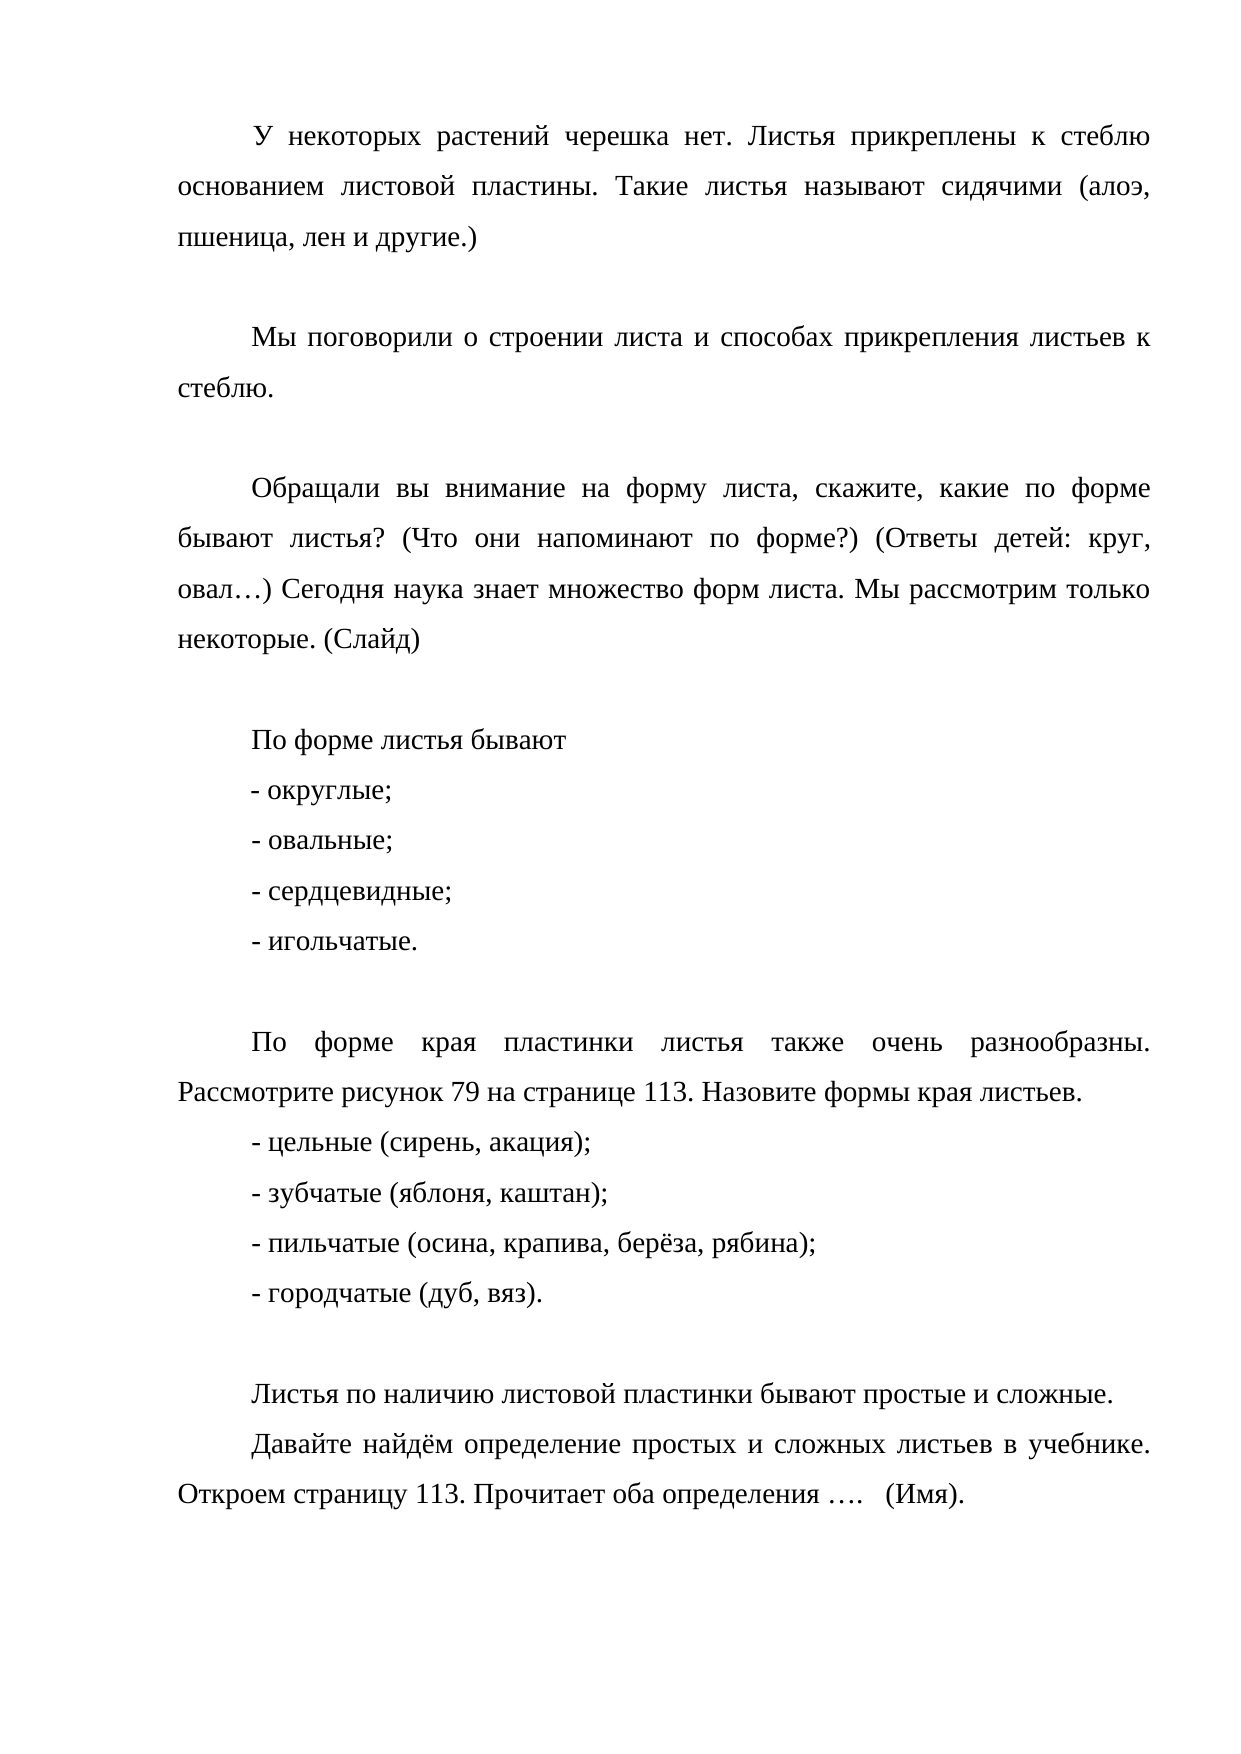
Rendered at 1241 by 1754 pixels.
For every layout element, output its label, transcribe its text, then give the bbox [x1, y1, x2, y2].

text - пильчатые (осина, крапива, берёза, рябина); [177, 1225, 1152, 1258]
text У некоторых растений черешка нет. Листья прикреплены к стеблю основанием листовой пластины. Такие листья называют сидячими (алоэ, пшеница, лен и другие.) [177, 118, 1152, 252]
text Обращали вы внимание на форму листа, скажите, какие по форме бывают листья? (Что они напоминают по форме?) (Ответы детей: круг, овал…) Сегодня наука знает множество форм листа. Мы рассмотрим только некоторые. (Слайд) [177, 470, 1152, 655]
text - игольчатые. [177, 923, 1152, 957]
text - овальные; [177, 822, 1152, 856]
text Листья по наличию листовой пластинки бывают простые и сложные. [177, 1376, 1152, 1409]
text - сердцевидные; [177, 873, 1152, 906]
text - цельные (сирень, акация); [177, 1124, 1152, 1158]
text По форме края пластинки листья также очень разнообразны. Рассмотрите рисунок 79 на странице 113. Назовите формы края листьев. [177, 1024, 1152, 1108]
text - городчатые (дуб, вяз). [177, 1275, 1152, 1309]
text - округлые; [177, 772, 1152, 806]
text Мы поговорили о строении листа и способах прикрепления листьев к стеблю. [177, 319, 1152, 403]
text - зубчатые (яблоня, каштан); [177, 1175, 1152, 1208]
text Давайте найдём определение простых и сложных листьев в учебнике. Откроем страницу 113. Прочитает оба определения …. (Имя). [177, 1426, 1152, 1510]
text По форме листья бывают [177, 722, 1152, 755]
